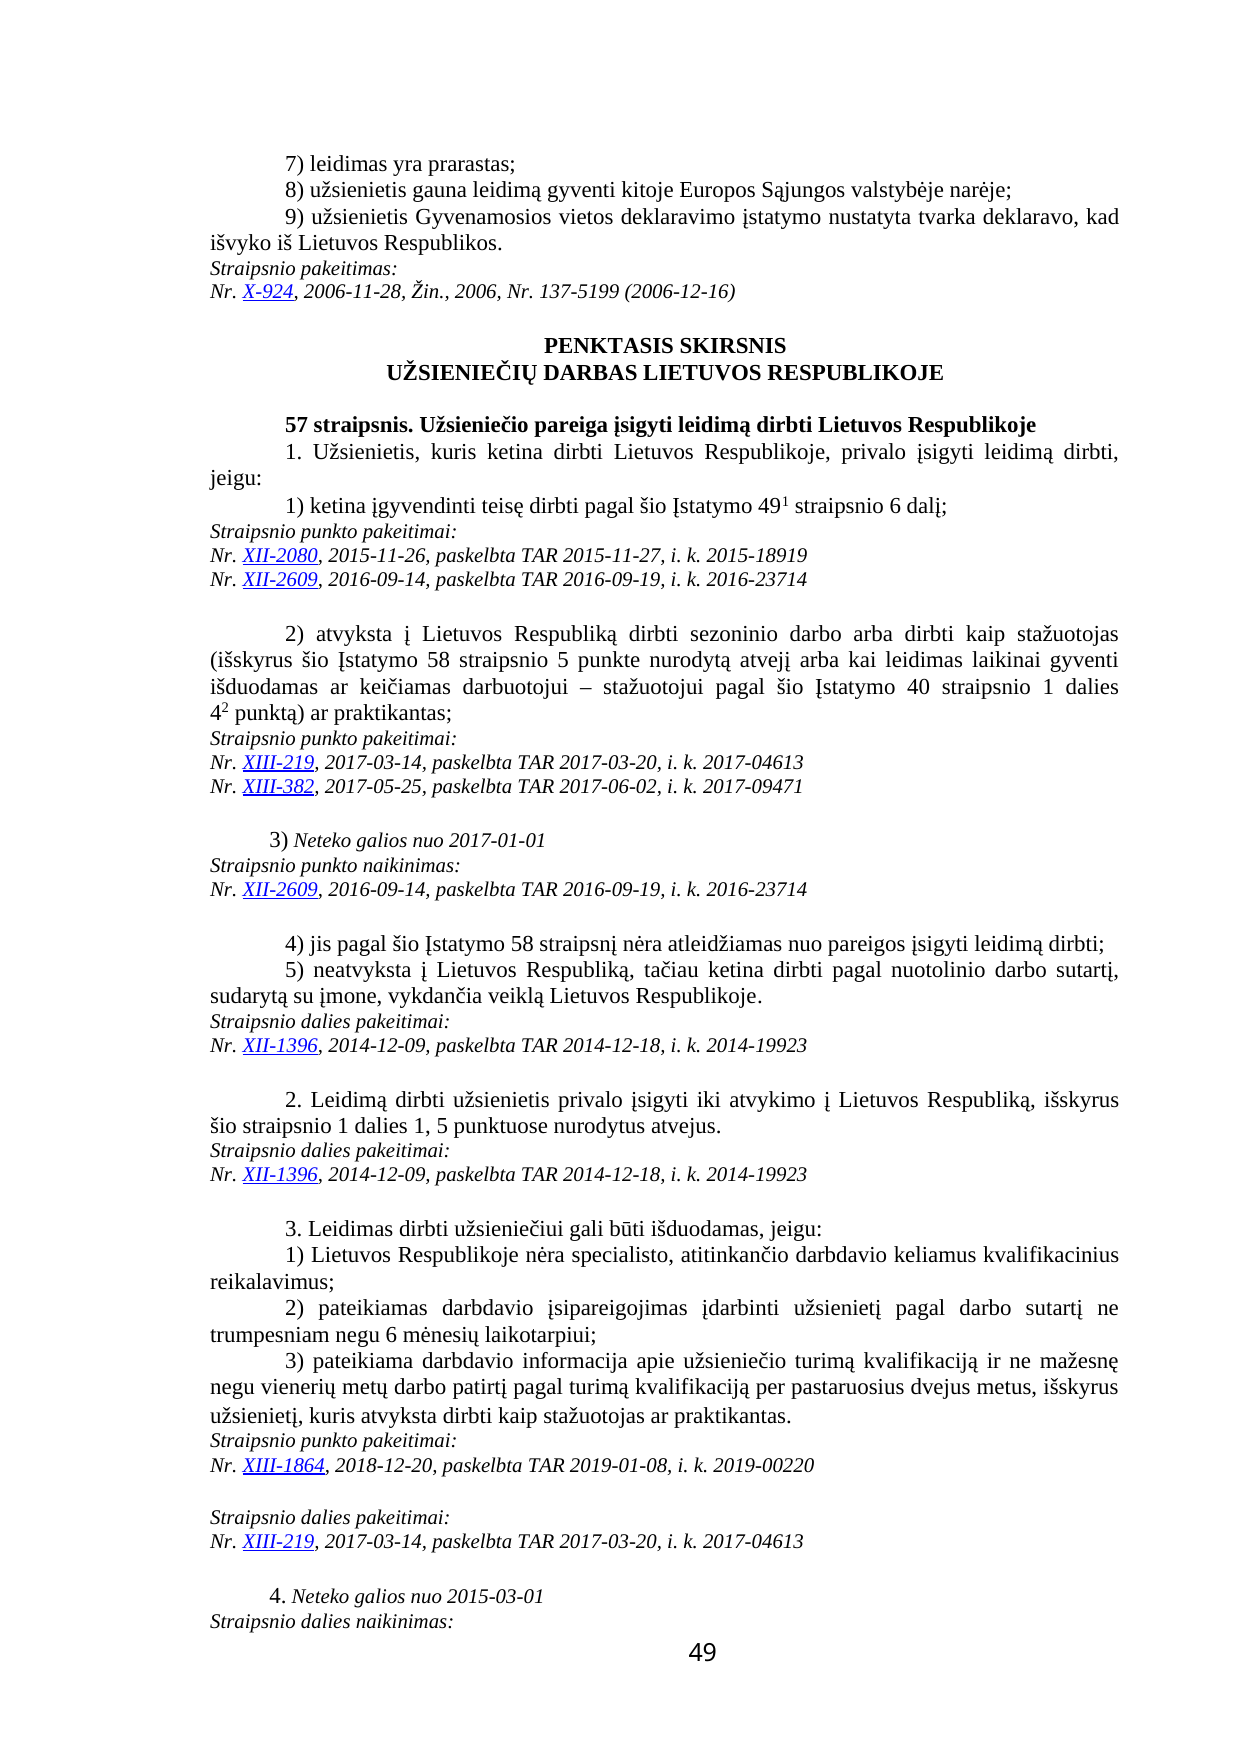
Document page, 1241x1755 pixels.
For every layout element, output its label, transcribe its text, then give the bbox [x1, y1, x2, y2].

text 9) užsienietis Gyvenamosios vietos deklaravimo įstatymo nustatyta tvarka deklaravo, kad išvyko iš Lietuvos Respublikos. [210, 203, 1120, 255]
text Straipsnio dalies pakeitimai: [210, 1009, 1120, 1033]
text PENKTASIS SKIRSNIS [210, 332, 1120, 359]
text 8) užsienietis gauna leidimą gyventi kitoje Europos Sąjungos valstybėje narėje; [210, 176, 1120, 203]
text Nr. XIII-219, 2017-03-14, paskelbta TAR 2017-03-20, i. k. 2017-04613 [210, 749, 1120, 774]
text Nr. XII-2609, 2016-09-14, paskelbta TAR 2016-09-19, i. k. 2016-23714 [210, 567, 1120, 591]
text 1) ketina įgyvendinti teisę dirbti pagal šio Įstatymo 491 straipsnio 6 dalį; [210, 490, 1120, 519]
text Nr. XII-1396, 2014-12-09, paskelbta TAR 2014-12-18, i. k. 2014-19923 [210, 1033, 1120, 1057]
text Nr. XII-2080, 2015-11-26, paskelbta TAR 2015-11-27, i. k. 2015-18919 [210, 543, 1120, 567]
text 7) leidimas yra prarastas; [210, 150, 1120, 176]
text 2) pateikiamas darbdavio įsipareigojimas įdarbinti užsienietį pagal darbo sutartį ne trumpesniam negu 6 mėnesių laikotarpiui; [210, 1294, 1120, 1347]
text Straipsnio dalies pakeitimai: [210, 1138, 1120, 1162]
text 1) Lietuvos Respublikoje nėra specialisto, atitinkančio darbdavio keliamus kvalifikacinius reikalavimus; [210, 1242, 1120, 1294]
text Nr. XII-2609, 2016-09-14, paskelbta TAR 2016-09-19, i. k. 2016-23714 [210, 877, 1120, 901]
text 4) jis pagal šio Įstatymo 58 straipsnį nėra atleidžiamas nuo pareigos įsigyti leidimą dirbti; [210, 930, 1120, 956]
text 3. Leidimas dirbti užsieniečiui gali būti išduodamas, jeigu: [210, 1215, 1120, 1242]
text Nr. XIII-219, 2017-03-14, paskelbta TAR 2017-03-20, i. k. 2017-04613 [210, 1529, 1120, 1553]
text 4. Neteko galios nuo 2015-03-01 [210, 1582, 1120, 1608]
text Nr. XIII-382, 2017-05-25, paskelbta TAR 2017-06-02, i. k. 2017-09471 [210, 774, 1120, 798]
text UŽSIENIEČIŲ DARBAS LIETUVOS RESPUBLIKOJE [210, 359, 1120, 385]
text Nr. XIII-1864, 2018-12-20, paskelbta TAR 2019-01-08, i. k. 2019-00220 [210, 1452, 1120, 1477]
text Nr. X-924, 2006-11-28, Žin., 2006, Nr. 137-5199 (2006-12-16) [210, 279, 1120, 303]
text Straipsnio pakeitimas: [210, 255, 1120, 279]
text Straipsnio punkto pakeitimai: [210, 1428, 1120, 1452]
text Nr. XII-1396, 2014-12-09, paskelbta TAR 2014-12-18, i. k. 2014-19923 [210, 1162, 1120, 1186]
text 2. Leidimą dirbti užsienietis privalo įsigyti iki atvykimo į Lietuvos Respubliką, išskyrus šio straipsnio 1 dalies 1, 5 punktuose nurodytus atvejus. [210, 1086, 1120, 1138]
text Straipsnio punkto pakeitimai: [210, 519, 1120, 543]
text Straipsnio dalies pakeitimai: [210, 1505, 1120, 1529]
text 5) neatvyksta į Lietuvos Respubliką, tačiau ketina dirbti pagal nuotolinio darbo sutartį, sudarytą su įmone, vykdančia veiklą Lietuvos Respublikoje. [210, 956, 1120, 1009]
text Straipsnio dalies naikinimas: [210, 1608, 1120, 1633]
text 3) pateikiama darbdavio informacija apie užsieniečio turimą kvalifikaciją ir ne mažesnę negu vienerių metų darbo patirtį pagal turimą kvalifikaciją per pastaruosius dvejus metus, išskyrus užsienietį, kuris atvyksta dirbti kaip stažuotojas ar praktikantas. [210, 1347, 1120, 1428]
text 57 straipsnis. Užsieniečio pareiga įsigyti leidimą dirbti Lietuvos Respublikoje [210, 411, 1120, 438]
text Straipsnio punkto naikinimas: [210, 853, 1120, 877]
text 3) Neteko galios nuo 2017-01-01 [210, 826, 1120, 853]
text 2) atvyksta į Lietuvos Respubliką dirbti sezoninio darbo arba dirbti kaip stažuotojas (išskyrus šio Įstatymo 58 straipsnio 5 punkte nurodytą atvejį arba kai leidimas laikinai gyventi išduodamas ar keičiamas darbuotojui – stažuotojui pagal šio Įstatymo 40 straipsnio 1 dalies 42 punktą) ar praktikantas; [210, 620, 1120, 726]
text Straipsnio punkto pakeitimai: [210, 726, 1120, 749]
text 1. Užsienietis, kuris ketina dirbti Lietuvos Respublikoje, privalo įsigyti leidimą dirbti, jeigu: [210, 438, 1120, 490]
